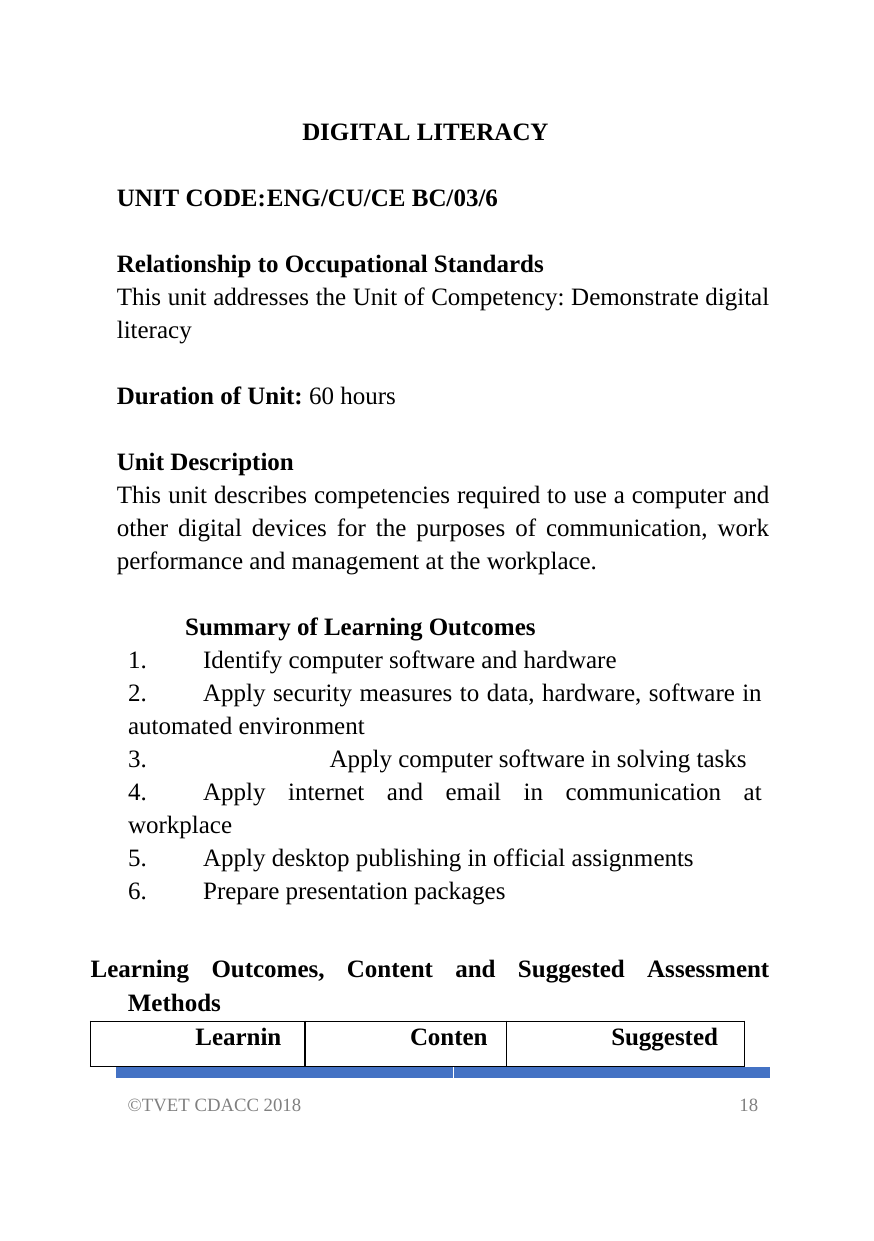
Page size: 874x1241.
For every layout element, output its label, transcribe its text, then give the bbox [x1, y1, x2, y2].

text Relationship to Occupational Standards [117, 249, 770, 277]
text UNIT CODE: ENG/CU/CE BC/03/6 [117, 183, 770, 211]
list Apply desktop publishing in official assignments [128, 843, 762, 872]
table_header Suggested [507, 1022, 744, 1066]
text Duration of Unit: 60 hours [117, 381, 770, 409]
text This unit addresses the Unit of Competency: Demonstrate digital literacy [117, 282, 770, 343]
list Apply security measures to data, hardware, software in automated environment [128, 678, 762, 740]
subtitle DIGITAL LITERACY [302, 117, 770, 146]
list Apply computer software in solving tasks [128, 744, 762, 773]
text Unit Description [117, 447, 770, 476]
list Apply internet and email in communication at workplace [128, 777, 762, 839]
text Learning Outcomes, Content and Suggested Assessment Methods [90, 954, 770, 1016]
table_header Conten [306, 1022, 506, 1066]
list Prepare presentation packages [128, 876, 762, 905]
table_header Learnin [91, 1022, 304, 1066]
text Summary of Learning Outcomes [185, 612, 770, 641]
text This unit describes competencies required to use a computer and other digital devices for the purposes of communication, work performance and management at the workplace. [117, 480, 770, 574]
list Identify computer software and hardware [128, 645, 762, 674]
